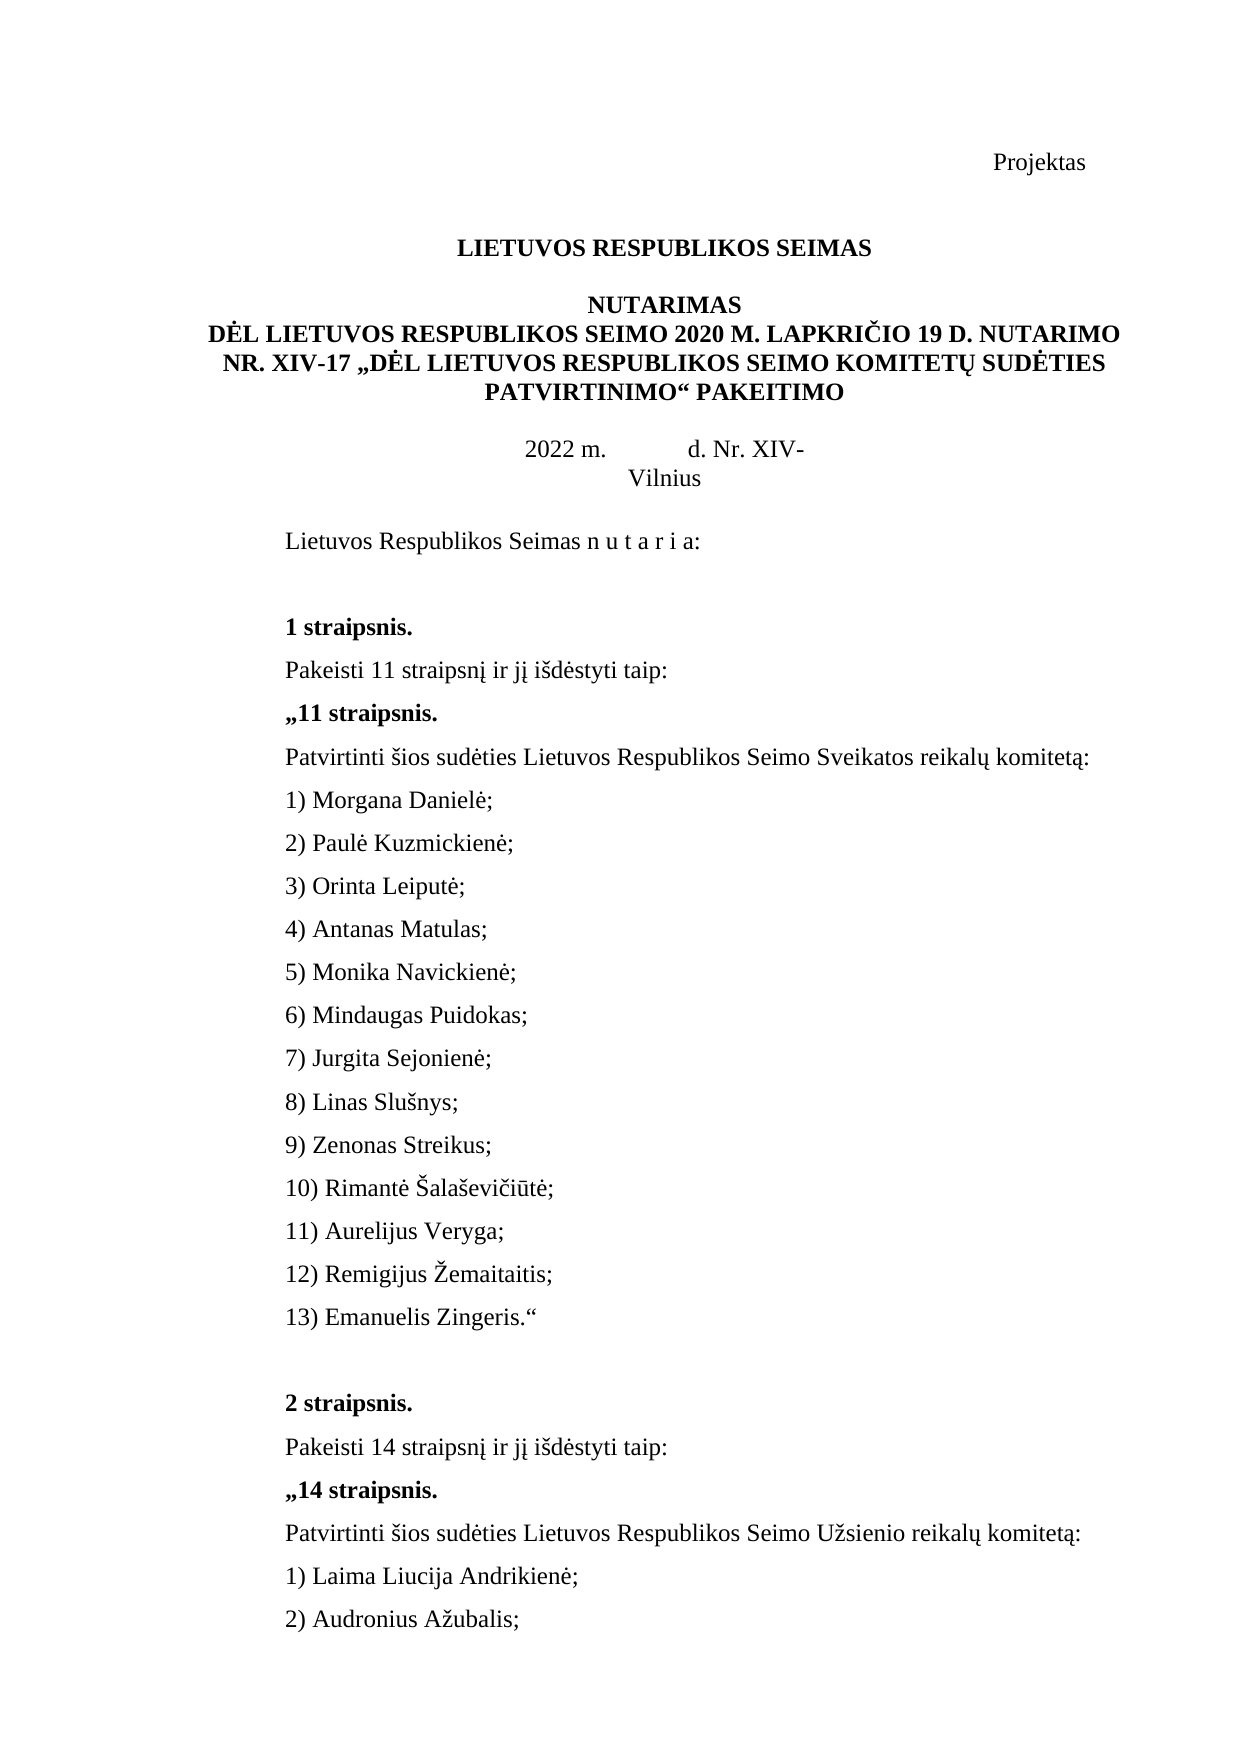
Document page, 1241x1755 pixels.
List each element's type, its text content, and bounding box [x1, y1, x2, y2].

text 4) Antanas Matulas; [210, 914, 1120, 943]
text 11) Aurelijus Veryga; [210, 1216, 1120, 1245]
text 8) Linas Slušnys; [210, 1087, 1120, 1115]
text 2) Paulė Kuzmickienė; [210, 828, 1120, 857]
text Patvirtinti šios sudėties Lietuvos Respublikos Seimo Sveikatos reikalų komitetą: [210, 742, 1120, 770]
text 7) Jurgita Sejonienė; [210, 1043, 1120, 1072]
text DĖL LIETUVOS RESPUBLIKOS SEIMO 2020 M. LAPKRIČIO 19 D. NUTARIMO NR. XIV-17 „DĖL LIETUVOS RESPUBLIKOS SEIMO KOMITETŲ SUDĖTIES PATVIRTINIMO“ PAKEITIMO [177, 319, 1152, 406]
text Vilnius [177, 463, 1152, 492]
text Projektas [852, 147, 1152, 176]
text 9) Zenonas Streikus; [210, 1130, 1120, 1158]
text 5) Monika Navickienė; [210, 957, 1120, 986]
text 2022 m. d. Nr. XIV- [177, 434, 1152, 463]
text 1) Morgana Danielė; [210, 785, 1120, 813]
text „11 straipsnis. [210, 698, 1120, 727]
text „14 straipsnis. [210, 1475, 1120, 1503]
text 2) Audronius Ažubalis; [210, 1604, 1120, 1633]
text Lietuvos Respublikos Seimas n u t a r i a: [210, 526, 1120, 555]
text 1) Laima Liucija Andrikienė; [210, 1561, 1120, 1590]
text 10) Rimantė Šalaševičiūtė; [210, 1173, 1120, 1202]
text 1 straipsnis. [210, 612, 1120, 641]
text 13) Emanuelis Zingeris.“ [210, 1302, 1120, 1331]
text Patvirtinti šios sudėties Lietuvos Respublikos Seimo Užsienio reikalų komitetą: [210, 1518, 1120, 1547]
text 6) Mindaugas Puidokas; [210, 1000, 1120, 1029]
text LIETUVOS RESPUBLIKOS SEIMAS [177, 233, 1152, 262]
text 3) Orinta Leiputė; [210, 871, 1120, 900]
text Pakeisti 14 straipsnį ir jį išdėstyti taip: [210, 1432, 1120, 1460]
text 12) Remigijus Žemaitaitis; [210, 1259, 1120, 1288]
text 2 straipsnis. [210, 1388, 1120, 1417]
text Pakeisti 11 straipsnį ir jį išdėstyti taip: [210, 655, 1120, 684]
text NUTARIMAS [177, 291, 1152, 319]
